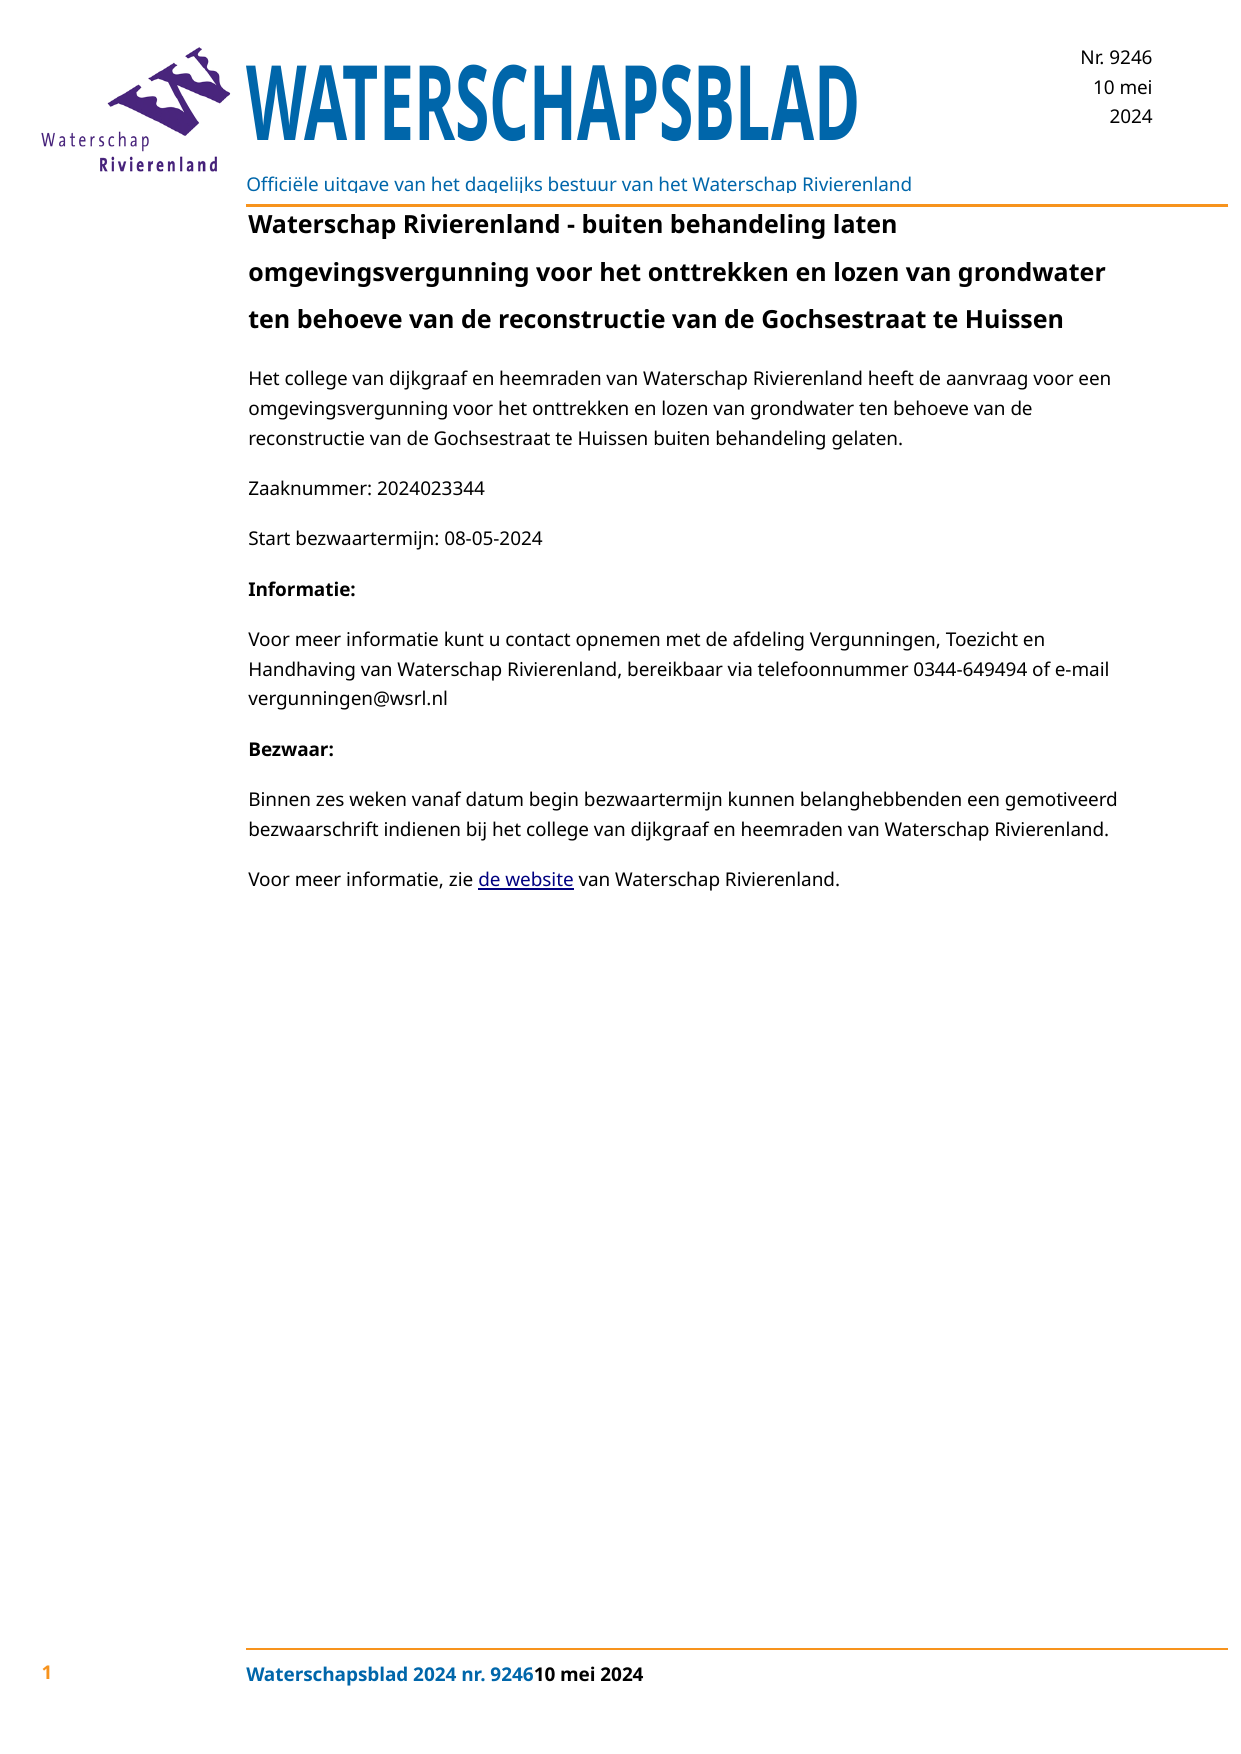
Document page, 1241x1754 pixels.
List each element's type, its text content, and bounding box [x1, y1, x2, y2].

text Binnen zes weken vanaf datum begin bezwaartermijn kunnen belanghebbenden een gemotiveerd bezwaarschrift indienen bij het college van dijkgraaf en heemraden van Waterschap Rivierenland. [248, 786, 1152, 842]
text Start bezwaartermijn: 08-05-2024 [248, 526, 1152, 551]
text Bezwaar: [248, 736, 1152, 762]
text Het college van dijkgraaf en heemraden van Waterschap Rivierenland heeft de aanvraag voor een omgevingsvergunning voor het onttrekken en lozen van grondwater ten behoeve van de reconstructie van de Gochsestraat te Huissen buiten behandeling gelaten. [248, 366, 1152, 450]
picture [41, 47, 231, 172]
text Zaaknummer: 2024023344 [248, 475, 1152, 501]
text Voor meer informatie kunt u contact opnemen met de afdeling Vergunningen, Toezicht en Handhaving van Waterschap Rivierenland, bereikbaar via telefoonnummer 0344-649494 of e-mail vergunningen@wsrl.nl [248, 626, 1152, 711]
text Waterschap Rivierenland - buiten behandeling laten omgevingsvergunning voor het onttrekken en lozen van grondwater ten behoeve van de reconstructie van de Gochsestraat te Huissen [248, 207, 1152, 336]
text Voor meer informatie, zie de website van Waterschap Rivierenland. [248, 866, 1152, 892]
text Informatie: [248, 576, 1152, 602]
